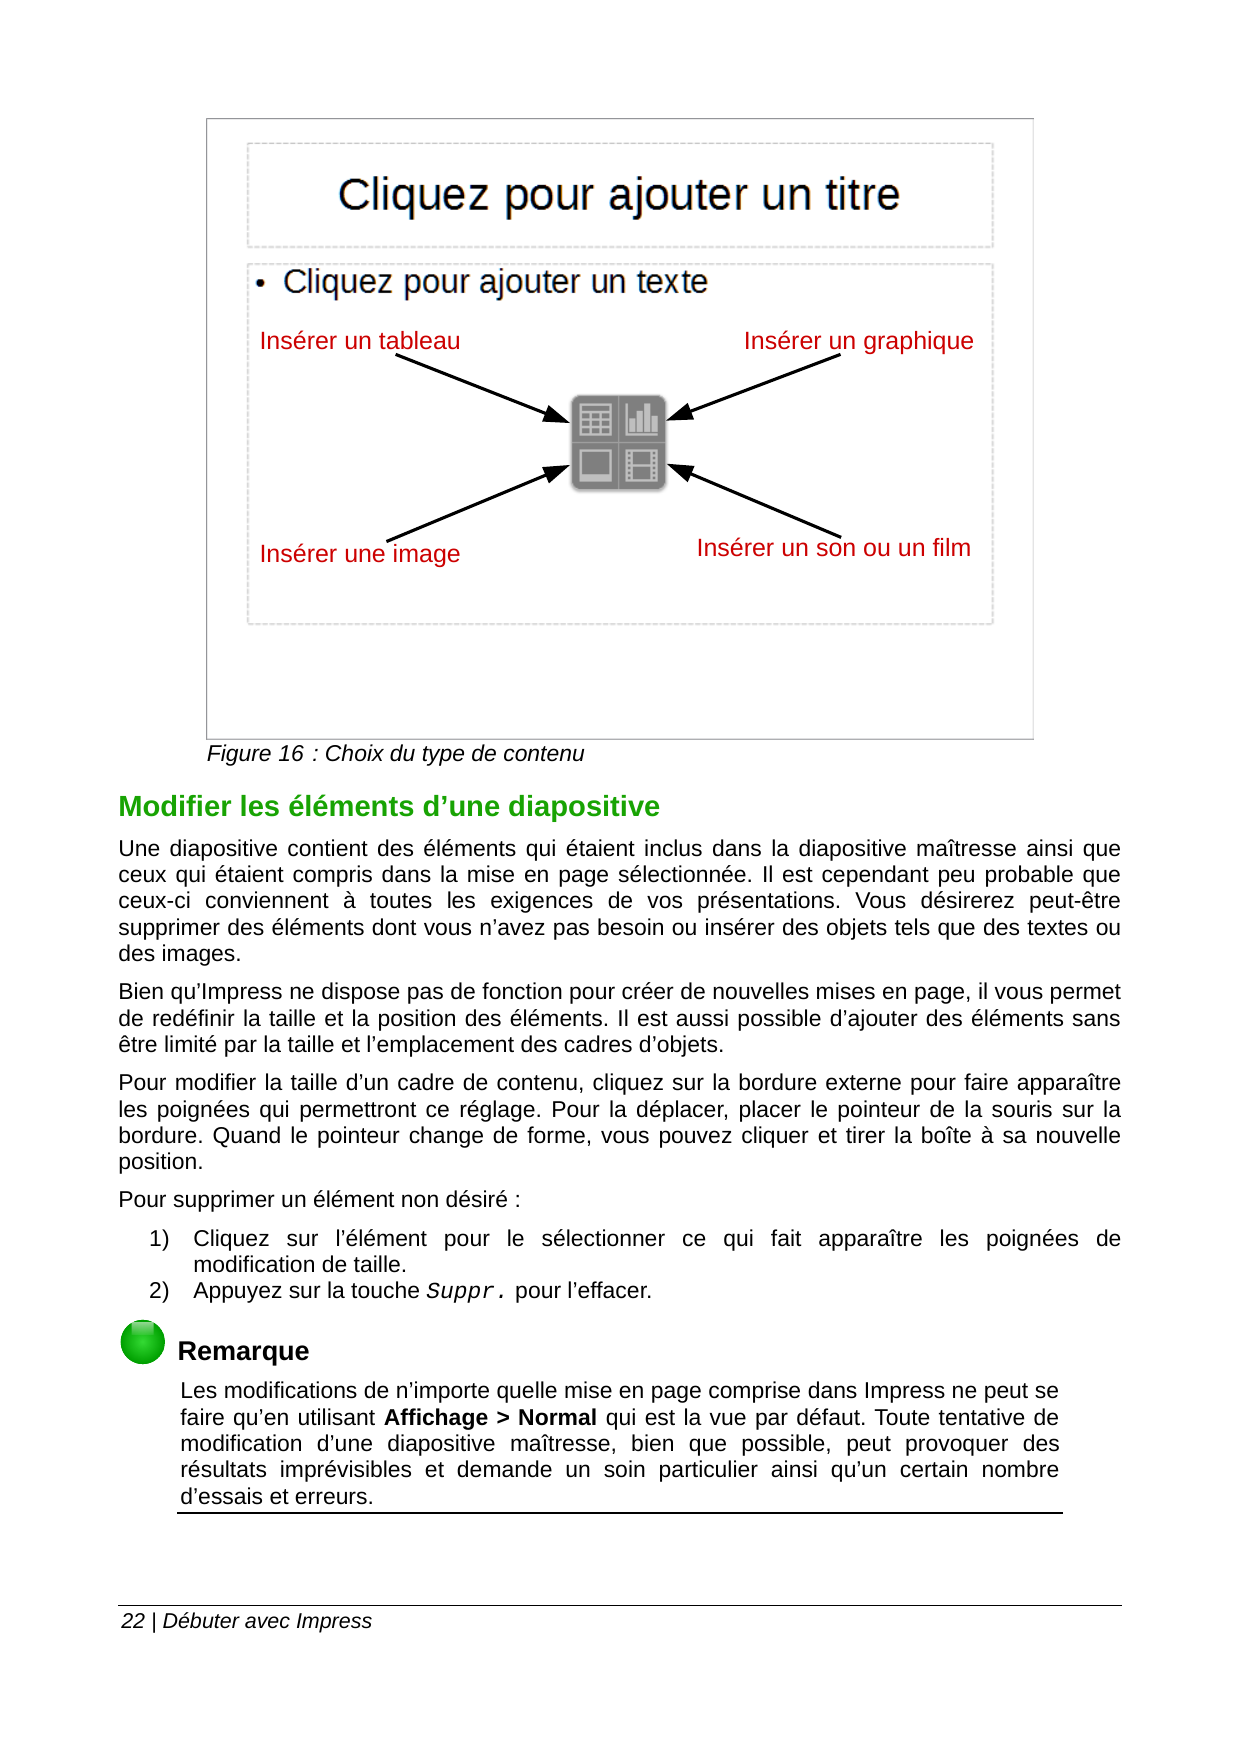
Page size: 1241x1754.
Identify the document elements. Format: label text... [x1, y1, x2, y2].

text Pour modifier la taille d’un cadre de contenu, cliquez sur la bordure externe pour faire apparaître les poignées qui permettront ce réglage. Pour la déplacer, placer le pointeur de la souris sur la bordure. Quand le pointeur change de forme, vous pouvez cliquer et tirer la boîte à sa nouvelle position. [118, 1069, 1122, 1174]
picture [206, 118, 1034, 740]
list Appuyez sur la touche Suppr. pour l’effacer. [169, 1277, 1122, 1306]
text Bien qu’Impress ne dispose pas de fonction pour créer de nouvelles mises en page, il vous permet de redéfinir la taille et la position des éléments. Il est aussi possible d’ajouter des éléments sans être limité par la taille et l’emplacement des cadres d’objets. [118, 978, 1122, 1057]
text Une diapositive contient des éléments qui étaient inclus dans la diapositive maîtresse ainsi que ceux qui étaient compris dans la mise en page sélectionnée. Il est cependant peu probable que ceux-ci conviennent à toutes les exigences de vos présentations. Vous désirerez peut-être supprimer des éléments dont vous n’avez pas besoin ou insérer des objets tels que des textes ou des images. [118, 835, 1122, 967]
subtitle Remarque [118, 1317, 1122, 1367]
text Les modifications de n’importe quelle mise en page comprise dans Impress ne peut se faire qu’en utilisant Affichage > Normal qui est la vue par défaut. Toute tentative de modification d’une diapositive maîtresse, bien que possible, peut provoquer des résultats imprévisibles et demande un soin particulier ainsi qu’un certain nombre d’essais et erreurs. [177, 1374, 1063, 1512]
list Cliquez sur l’élément pour le sélectionner ce qui fait apparaître les poignées de modification de taille. [169, 1224, 1122, 1277]
text Pour supprimer un élément non désiré : [118, 1186, 1122, 1213]
text Figure 16 : Choix du type de contenu [207, 740, 1033, 766]
subtitle Modifier les éléments d’une diapositive [118, 789, 1122, 823]
